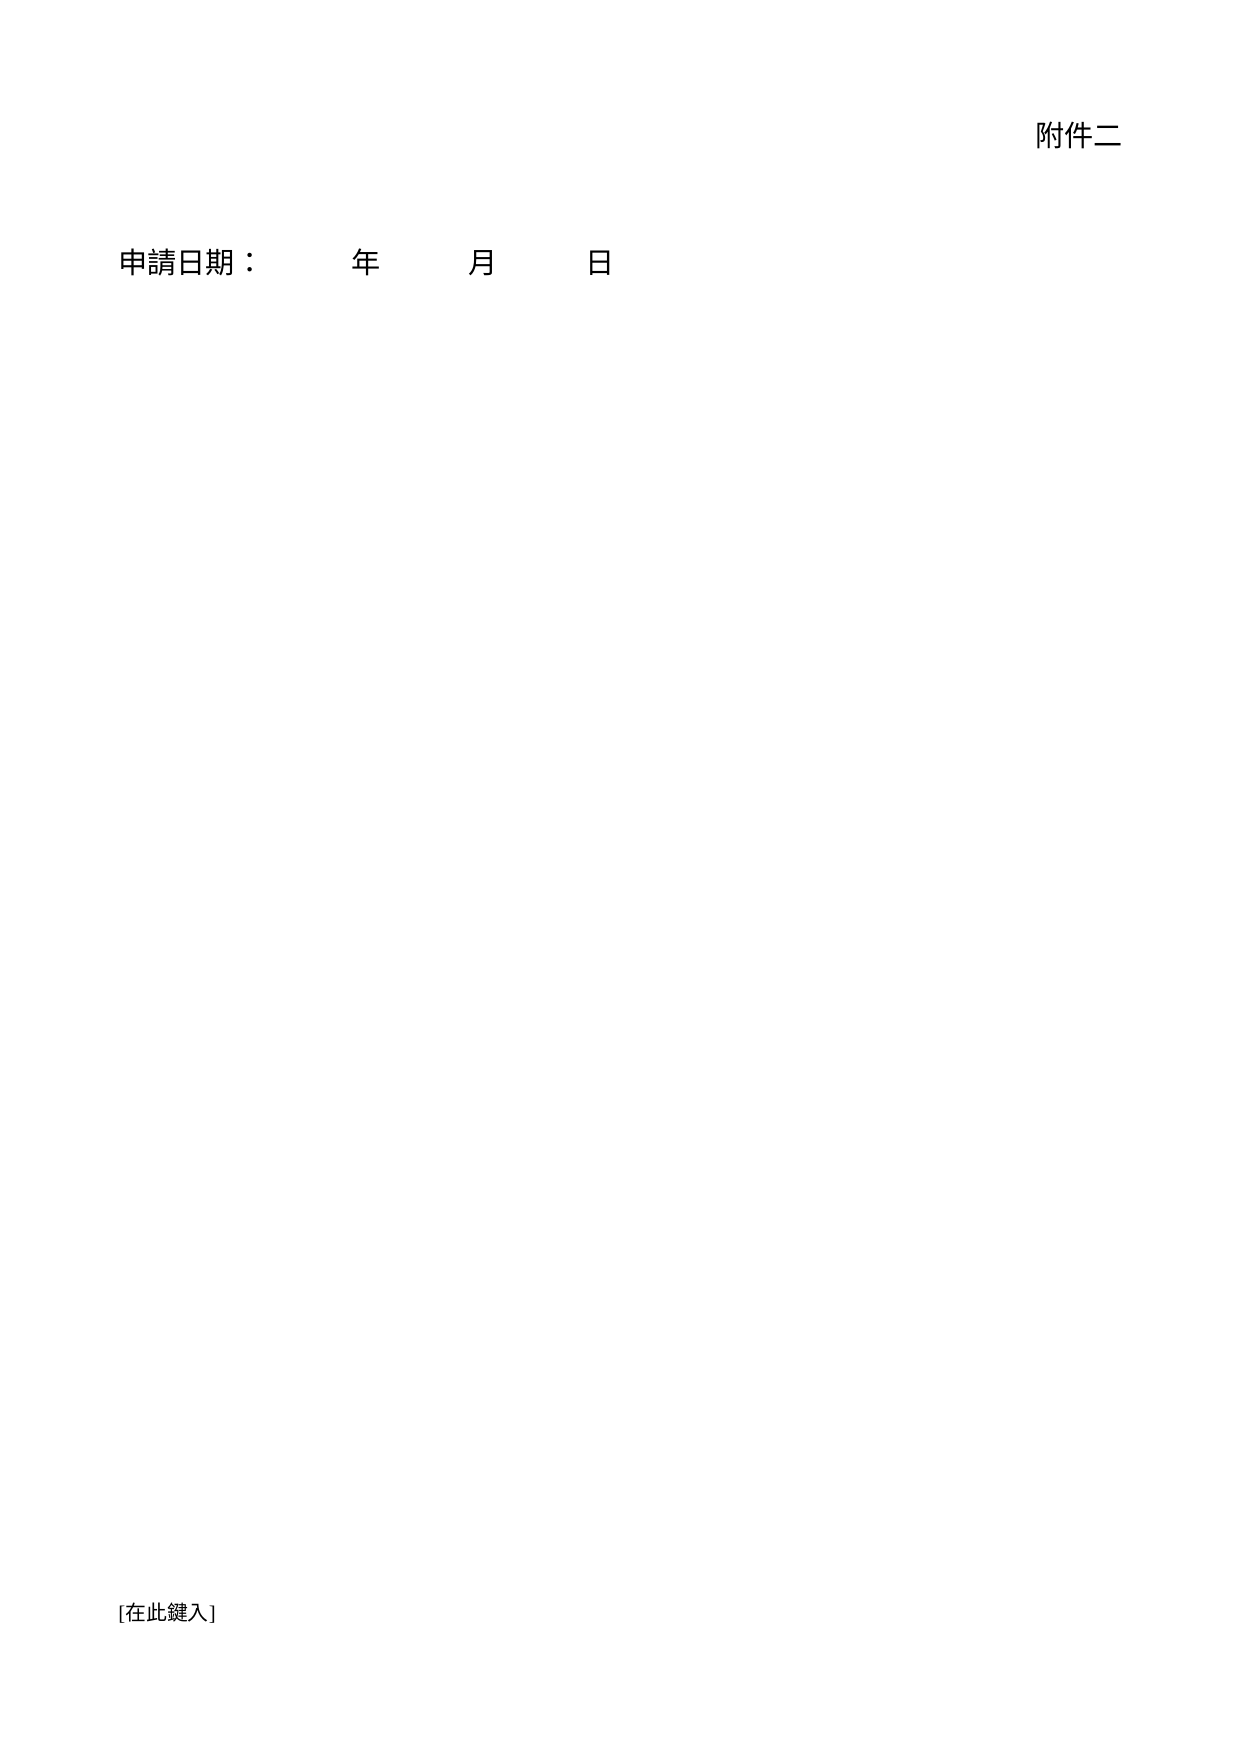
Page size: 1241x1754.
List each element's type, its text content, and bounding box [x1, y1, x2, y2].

text 申請日期： 年 月 日 [118, 219, 1122, 282]
